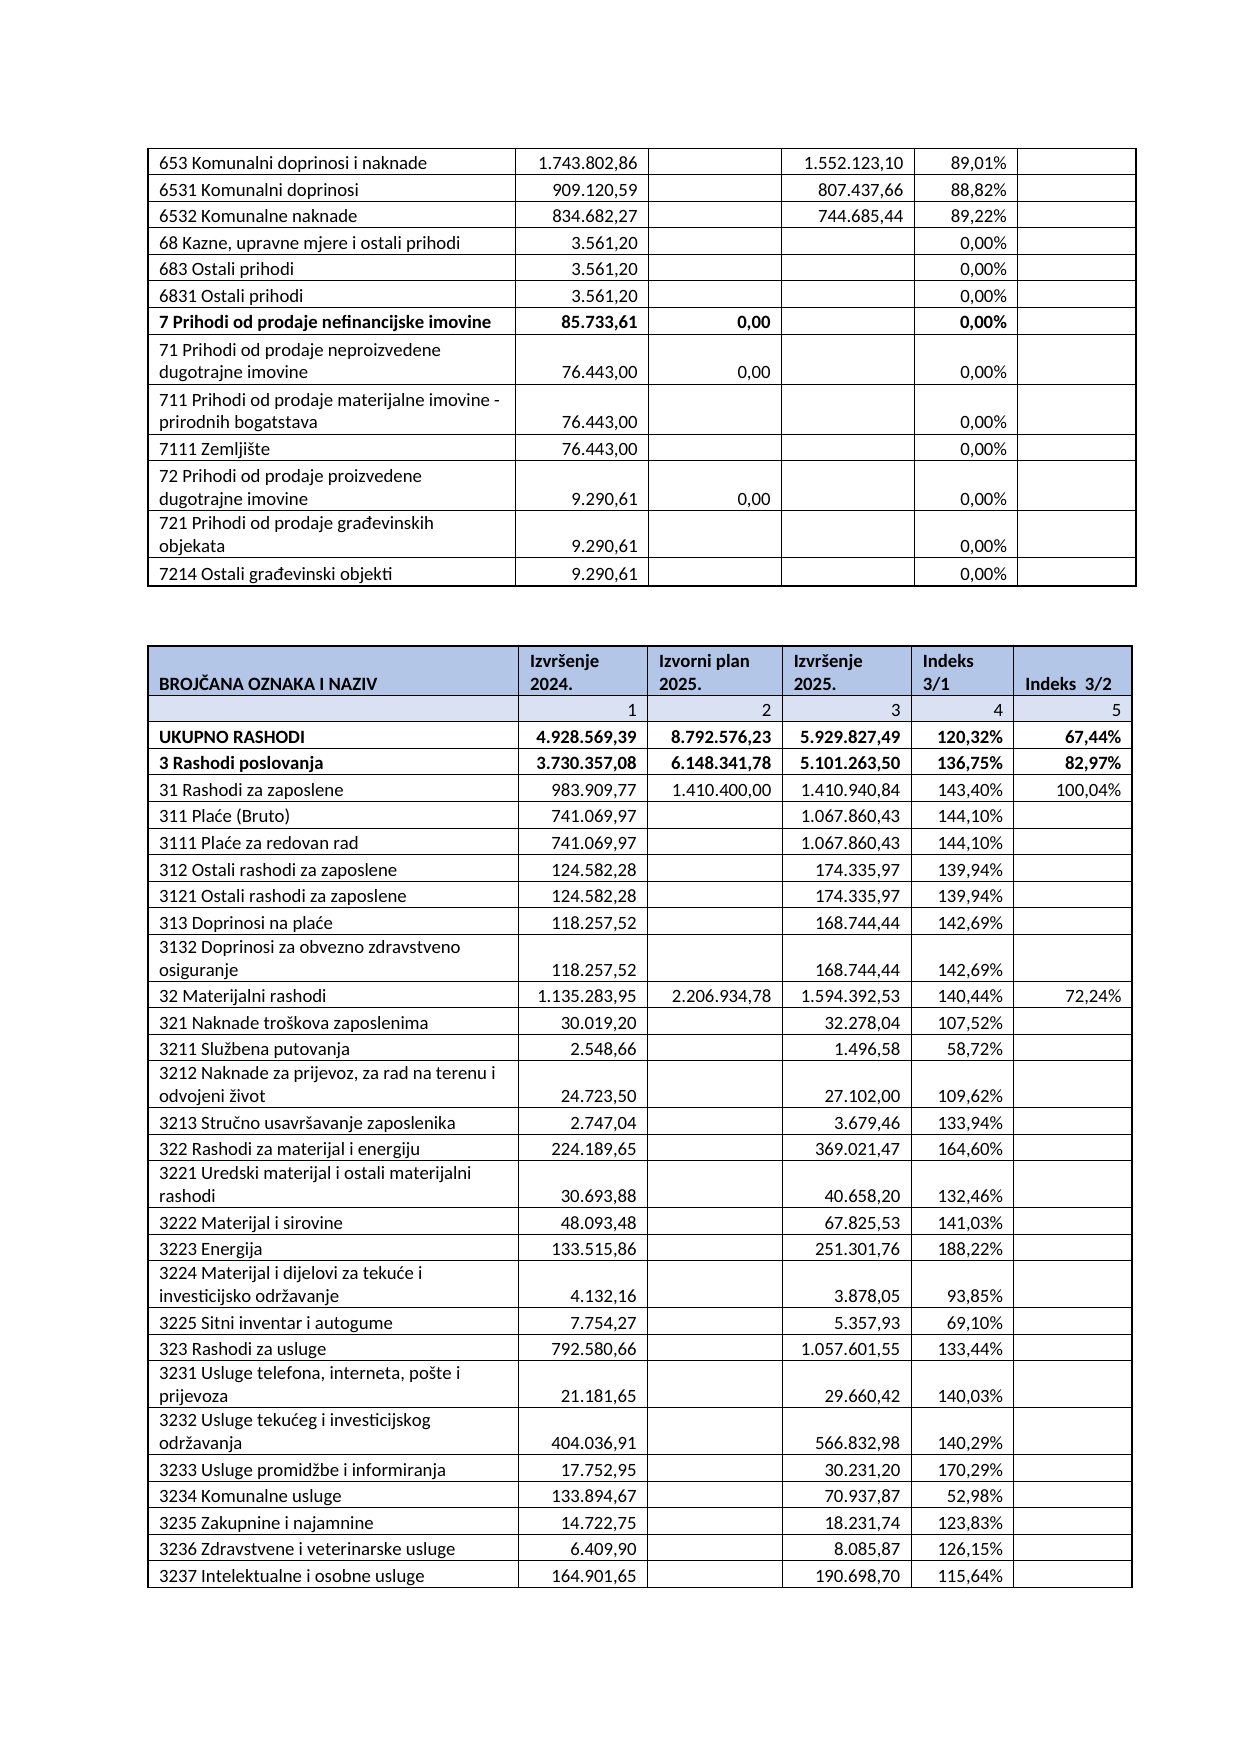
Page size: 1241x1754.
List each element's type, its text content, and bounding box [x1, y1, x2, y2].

table_cell 1.135.283,95 [519, 982, 647, 1007]
table_header Izvršenje 2025. [783, 647, 911, 695]
table_cell 1.594.392,53 [783, 982, 911, 1007]
table_cell 89,01% [915, 149, 1017, 174]
table_cell [1014, 829, 1131, 854]
table_cell 68 Kazne, upravne mjere i ostali prihodi [149, 228, 515, 254]
table_cell 120,32% [912, 722, 1013, 748]
table_cell 3235 Zakupnine i najamnine [149, 1508, 518, 1534]
table_cell [782, 385, 914, 433]
table_cell [1014, 1561, 1131, 1587]
table_cell [1014, 1135, 1131, 1160]
table_cell 1.496,58 [783, 1035, 911, 1060]
table_cell [648, 1261, 782, 1307]
table_cell 792.580,66 [519, 1335, 647, 1360]
table_cell [648, 1235, 782, 1260]
table_cell 141,03% [912, 1208, 1013, 1234]
table_cell [1014, 1455, 1131, 1481]
table_cell [648, 1035, 782, 1060]
table_cell 58,72% [912, 1035, 1013, 1060]
table_cell [1014, 1261, 1131, 1307]
table_cell 3225 Sitni inventar i autogume [149, 1308, 518, 1334]
table_cell 21.181,65 [519, 1361, 647, 1407]
table_cell 2.548,66 [519, 1035, 647, 1060]
table_cell 0,00 [649, 308, 781, 333]
table_cell 983.909,77 [519, 775, 647, 801]
table_cell 132,46% [912, 1161, 1013, 1207]
table_cell [1014, 1235, 1131, 1260]
table_cell 31 Rashodi za zaposlene [149, 775, 518, 801]
table_header Izvršenje 2024. [519, 647, 647, 695]
table_cell [648, 1455, 782, 1481]
table_cell [1014, 882, 1131, 907]
table_cell [649, 511, 781, 557]
table_cell 40.658,20 [783, 1161, 911, 1207]
table_cell 2.747,04 [519, 1108, 647, 1134]
table_cell 139,94% [912, 882, 1013, 907]
table_cell [782, 228, 914, 254]
table_cell 3.561,20 [516, 281, 648, 307]
table_cell 124.582,28 [519, 882, 647, 907]
table_cell 7.754,27 [519, 1308, 647, 1334]
table_cell 3.878,05 [783, 1261, 911, 1307]
table_cell 311 Plaće (Bruto) [149, 802, 518, 827]
table_cell 139,94% [912, 855, 1013, 881]
table_cell 3.730.357,08 [519, 749, 647, 774]
table_cell [648, 802, 782, 827]
table_cell [649, 558, 781, 585]
table_cell [649, 281, 781, 307]
table_cell [1018, 461, 1135, 510]
table_cell 1.552.123,10 [782, 149, 914, 174]
table_cell [1014, 1335, 1131, 1360]
table_cell 3213 Stručno usavršavanje zaposlenika [149, 1108, 518, 1134]
table_cell 741.069,97 [519, 802, 647, 827]
table_cell 3223 Energija [149, 1235, 518, 1260]
table_cell 721 Prihodi od prodaje građevinskih objekata [149, 511, 515, 557]
table_cell [1014, 1308, 1131, 1334]
table_cell 5 [1014, 696, 1131, 721]
table_cell 142,69% [912, 935, 1013, 981]
table_cell [648, 935, 782, 981]
table_cell 0,00% [915, 255, 1017, 280]
table_cell 9.290,61 [516, 461, 648, 510]
table_cell 3132 Doprinosi za obvezno zdravstveno osiguranje [149, 935, 518, 981]
table_cell [649, 255, 781, 280]
table_cell [648, 908, 782, 934]
table_cell 653 Komunalni doprinosi i naknade [149, 149, 515, 174]
table_cell 0,00% [915, 228, 1017, 254]
table_cell 313 Doprinosi na plaće [149, 908, 518, 934]
table_cell 71 Prihodi od prodaje neproizvedene dugotrajne imovine [149, 335, 515, 383]
table_cell [782, 308, 914, 333]
table_cell 7111 Zemljište [149, 435, 515, 460]
table_cell [1014, 1161, 1131, 1207]
table_cell 3237 Intelektualne i osobne usluge [149, 1561, 518, 1587]
table_cell 321 Naknade troškova zaposlenima [149, 1008, 518, 1034]
table_cell [782, 435, 914, 460]
table_cell [1014, 1208, 1131, 1234]
table_cell 30.019,20 [519, 1008, 647, 1034]
table_cell 807.437,66 [782, 175, 914, 201]
table_cell [648, 1108, 782, 1134]
table_cell 100,04% [1014, 775, 1131, 801]
table_cell 3224 Materijal i dijelovi za tekuće i investicijsko održavanje [149, 1261, 518, 1307]
table_cell 3 [783, 696, 911, 721]
table_cell 118.257,52 [519, 935, 647, 981]
table_cell 4 [912, 696, 1013, 721]
table_cell 140,44% [912, 982, 1013, 1007]
table_cell 72,24% [1014, 982, 1131, 1007]
table_cell 3121 Ostali rashodi za zaposlene [149, 882, 518, 907]
table_cell 14.722,75 [519, 1508, 647, 1534]
table_cell [648, 1161, 782, 1207]
table_cell 6531 Komunalni doprinosi [149, 175, 515, 201]
table_cell 144,10% [912, 802, 1013, 827]
table_cell [1018, 385, 1135, 433]
table_cell 9.290,61 [516, 558, 648, 585]
table_cell [649, 149, 781, 174]
table_cell [648, 1535, 782, 1560]
table_cell 3.561,20 [516, 255, 648, 280]
table_cell 251.301,76 [783, 1235, 911, 1260]
table_cell [1014, 802, 1131, 827]
table_cell 67,44% [1014, 722, 1131, 748]
table_cell [1014, 908, 1131, 934]
table_cell 404.036,91 [519, 1408, 647, 1454]
table_cell 6532 Komunalne naknade [149, 202, 515, 227]
table_cell 0,00 [649, 335, 781, 383]
table_cell 118.257,52 [519, 908, 647, 934]
table_cell 76.443,00 [516, 435, 648, 460]
table_cell 3222 Materijal i sirovine [149, 1208, 518, 1234]
table_cell [782, 255, 914, 280]
table_cell 369.021,47 [783, 1135, 911, 1160]
table_cell 126,15% [912, 1535, 1013, 1560]
table_cell [648, 1061, 782, 1107]
table_cell [648, 1308, 782, 1334]
table_cell 3231 Usluge telefona, interneta, pošte i prijevoza [149, 1361, 518, 1407]
table_header Indeks 3/1 [912, 647, 1013, 695]
table_cell 174.335,97 [783, 855, 911, 881]
table_cell 8.085,87 [783, 1535, 911, 1560]
table_cell 3232 Usluge tekućeg i investicijskog održavanja [149, 1408, 518, 1454]
table_cell 115,64% [912, 1561, 1013, 1587]
table_header Indeks 3/2 [1014, 647, 1131, 695]
table_cell [1018, 308, 1135, 333]
table_cell 834.682,27 [516, 202, 648, 227]
table_cell 168.744,44 [783, 908, 911, 934]
table_cell 30.693,88 [519, 1161, 647, 1207]
table_cell [149, 696, 518, 721]
table_header BROJČANA OZNAKA I NAZIV [149, 647, 518, 695]
table_cell [649, 175, 781, 201]
table_cell [1018, 149, 1135, 174]
table_cell 5.101.263,50 [783, 749, 911, 774]
table_cell 109,62% [912, 1061, 1013, 1107]
table_cell 72 Prihodi od prodaje proizvedene dugotrajne imovine [149, 461, 515, 510]
table_cell [649, 385, 781, 433]
table_cell [1014, 1035, 1131, 1060]
table_cell 3236 Zdravstvene i veterinarske usluge [149, 1535, 518, 1560]
table_cell 1.743.802,86 [516, 149, 648, 174]
table_cell 0,00% [915, 558, 1017, 585]
table_cell 909.120,59 [516, 175, 648, 201]
table_cell [782, 511, 914, 557]
table_cell 168.744,44 [783, 935, 911, 981]
table_cell 0,00% [915, 308, 1017, 333]
table_cell [1014, 1008, 1131, 1034]
table_cell 32.278,04 [783, 1008, 911, 1034]
table_cell 18.231,74 [783, 1508, 911, 1534]
table_cell 52,98% [912, 1482, 1013, 1507]
table_cell 224.189,65 [519, 1135, 647, 1160]
table_cell [649, 202, 781, 227]
table_cell 0,00% [915, 461, 1017, 510]
table_cell [648, 1561, 782, 1587]
table_cell 67.825,53 [783, 1208, 911, 1234]
table_cell [1014, 1408, 1131, 1454]
table_cell 48.093,48 [519, 1208, 647, 1234]
table_cell 69,10% [912, 1308, 1013, 1334]
table_cell [648, 1482, 782, 1507]
table_cell [648, 1361, 782, 1407]
table_cell 322 Rashodi za materijal i energiju [149, 1135, 518, 1160]
table_cell 2 [648, 696, 782, 721]
table_cell [648, 1008, 782, 1034]
table_cell 188,22% [912, 1235, 1013, 1260]
table_cell 133.515,86 [519, 1235, 647, 1260]
table_cell 3212 Naknade za prijevoz, za rad na terenu i odvojeni život [149, 1061, 518, 1107]
table_cell [1014, 1108, 1131, 1134]
table_cell 0,00% [915, 335, 1017, 383]
table_cell [1018, 255, 1135, 280]
table_cell 144,10% [912, 829, 1013, 854]
table_cell [1018, 175, 1135, 201]
table_cell 0,00% [915, 511, 1017, 557]
table_cell [649, 435, 781, 460]
table_cell 82,97% [1014, 749, 1131, 774]
table_cell 6831 Ostali prihodi [149, 281, 515, 307]
table_cell 1 [519, 696, 647, 721]
table_cell 741.069,97 [519, 829, 647, 854]
table_cell 136,75% [912, 749, 1013, 774]
table_cell [1018, 335, 1135, 383]
table_cell 5.357,93 [783, 1308, 911, 1334]
table_cell 3.679,46 [783, 1108, 911, 1134]
table_cell [648, 1208, 782, 1234]
table_cell 0,00% [915, 281, 1017, 307]
table_cell 2.206.934,78 [648, 982, 782, 1007]
table_cell 6.148.341,78 [648, 749, 782, 774]
table_cell 142,69% [912, 908, 1013, 934]
table_cell 1.067.860,43 [783, 802, 911, 827]
table_cell 123,83% [912, 1508, 1013, 1534]
table_cell 1.410.400,00 [648, 775, 782, 801]
table_cell 1.067.860,43 [783, 829, 911, 854]
table_cell 3234 Komunalne usluge [149, 1482, 518, 1507]
table_cell 170,29% [912, 1455, 1013, 1481]
table_cell [782, 335, 914, 383]
table_cell [1018, 435, 1135, 460]
table_cell [1018, 281, 1135, 307]
table_cell 3 Rashodi poslovanja [149, 749, 518, 774]
table_cell 4.928.569,39 [519, 722, 647, 748]
table_cell 8.792.576,23 [648, 722, 782, 748]
table_cell 5.929.827,49 [783, 722, 911, 748]
table_cell 4.132,16 [519, 1261, 647, 1307]
table_cell 93,85% [912, 1261, 1013, 1307]
table_cell 1.410.940,84 [783, 775, 911, 801]
table_cell 190.698,70 [783, 1561, 911, 1587]
table_cell [649, 228, 781, 254]
table_cell 683 Ostali prihodi [149, 255, 515, 280]
table_cell 1.057.601,55 [783, 1335, 911, 1360]
table_cell 140,03% [912, 1361, 1013, 1407]
table_cell [1014, 1482, 1131, 1507]
table_cell 133.894,67 [519, 1482, 647, 1507]
table_cell [1018, 558, 1135, 585]
table_cell [1014, 1535, 1131, 1560]
table_cell 6.409,90 [519, 1535, 647, 1560]
table_cell 88,82% [915, 175, 1017, 201]
table_cell [648, 1335, 782, 1360]
table_cell [648, 882, 782, 907]
table_cell 3111 Plaće za redovan rad [149, 829, 518, 854]
table_cell 76.443,00 [516, 335, 648, 383]
table_cell 24.723,50 [519, 1061, 647, 1107]
table_cell 0,00% [915, 385, 1017, 433]
table_cell [1018, 202, 1135, 227]
table_cell [648, 1508, 782, 1534]
table_cell 164,60% [912, 1135, 1013, 1160]
table_cell 133,94% [912, 1108, 1013, 1134]
table_cell 32 Materijalni rashodi [149, 982, 518, 1007]
table_cell 3233 Usluge promidžbe i informiranja [149, 1455, 518, 1481]
table_cell [648, 1135, 782, 1160]
table_cell 323 Rashodi za usluge [149, 1335, 518, 1360]
table_cell 85.733,61 [516, 308, 648, 333]
table_cell UKUPNO RASHODI [149, 722, 518, 748]
table_cell 164.901,65 [519, 1561, 647, 1587]
table_header Izvorni plan 2025. [648, 647, 782, 695]
table_cell 7 Prihodi od prodaje nefinancijske imovine [149, 308, 515, 333]
table_cell 107,52% [912, 1008, 1013, 1034]
table_cell 744.685,44 [782, 202, 914, 227]
table_cell 143,40% [912, 775, 1013, 801]
table_cell 124.582,28 [519, 855, 647, 881]
table_cell 89,22% [915, 202, 1017, 227]
table_cell [648, 1408, 782, 1454]
table_cell [1014, 935, 1131, 981]
table_cell [782, 461, 914, 510]
table_cell [1014, 1508, 1131, 1534]
table_cell 566.832,98 [783, 1408, 911, 1454]
table_cell 711 Prihodi od prodaje materijalne imovine - prirodnih bogatstava [149, 385, 515, 433]
table_cell [1018, 511, 1135, 557]
table_cell 3211 Službena putovanja [149, 1035, 518, 1060]
table_cell 27.102,00 [783, 1061, 911, 1107]
table_cell 30.231,20 [783, 1455, 911, 1481]
table_cell 17.752,95 [519, 1455, 647, 1481]
table_cell 0,00% [915, 435, 1017, 460]
table_cell [648, 829, 782, 854]
table_cell 29.660,42 [783, 1361, 911, 1407]
table_cell 3.561,20 [516, 228, 648, 254]
table_cell 312 Ostali rashodi za zaposlene [149, 855, 518, 881]
table_cell 133,44% [912, 1335, 1013, 1360]
table_cell [1014, 855, 1131, 881]
table_cell 7214 Ostali građevinski objekti [149, 558, 515, 585]
table_cell 140,29% [912, 1408, 1013, 1454]
table_cell [782, 281, 914, 307]
table_cell [782, 558, 914, 585]
table_cell 76.443,00 [516, 385, 648, 433]
table_cell [648, 855, 782, 881]
table_cell 3221 Uredski materijal i ostali materijalni rashodi [149, 1161, 518, 1207]
table_cell [1014, 1061, 1131, 1107]
table_cell [1014, 1361, 1131, 1407]
table_cell 174.335,97 [783, 882, 911, 907]
table_cell 0,00 [649, 461, 781, 510]
table_cell 9.290,61 [516, 511, 648, 557]
table_cell [1018, 228, 1135, 254]
table_cell 70.937,87 [783, 1482, 911, 1507]
